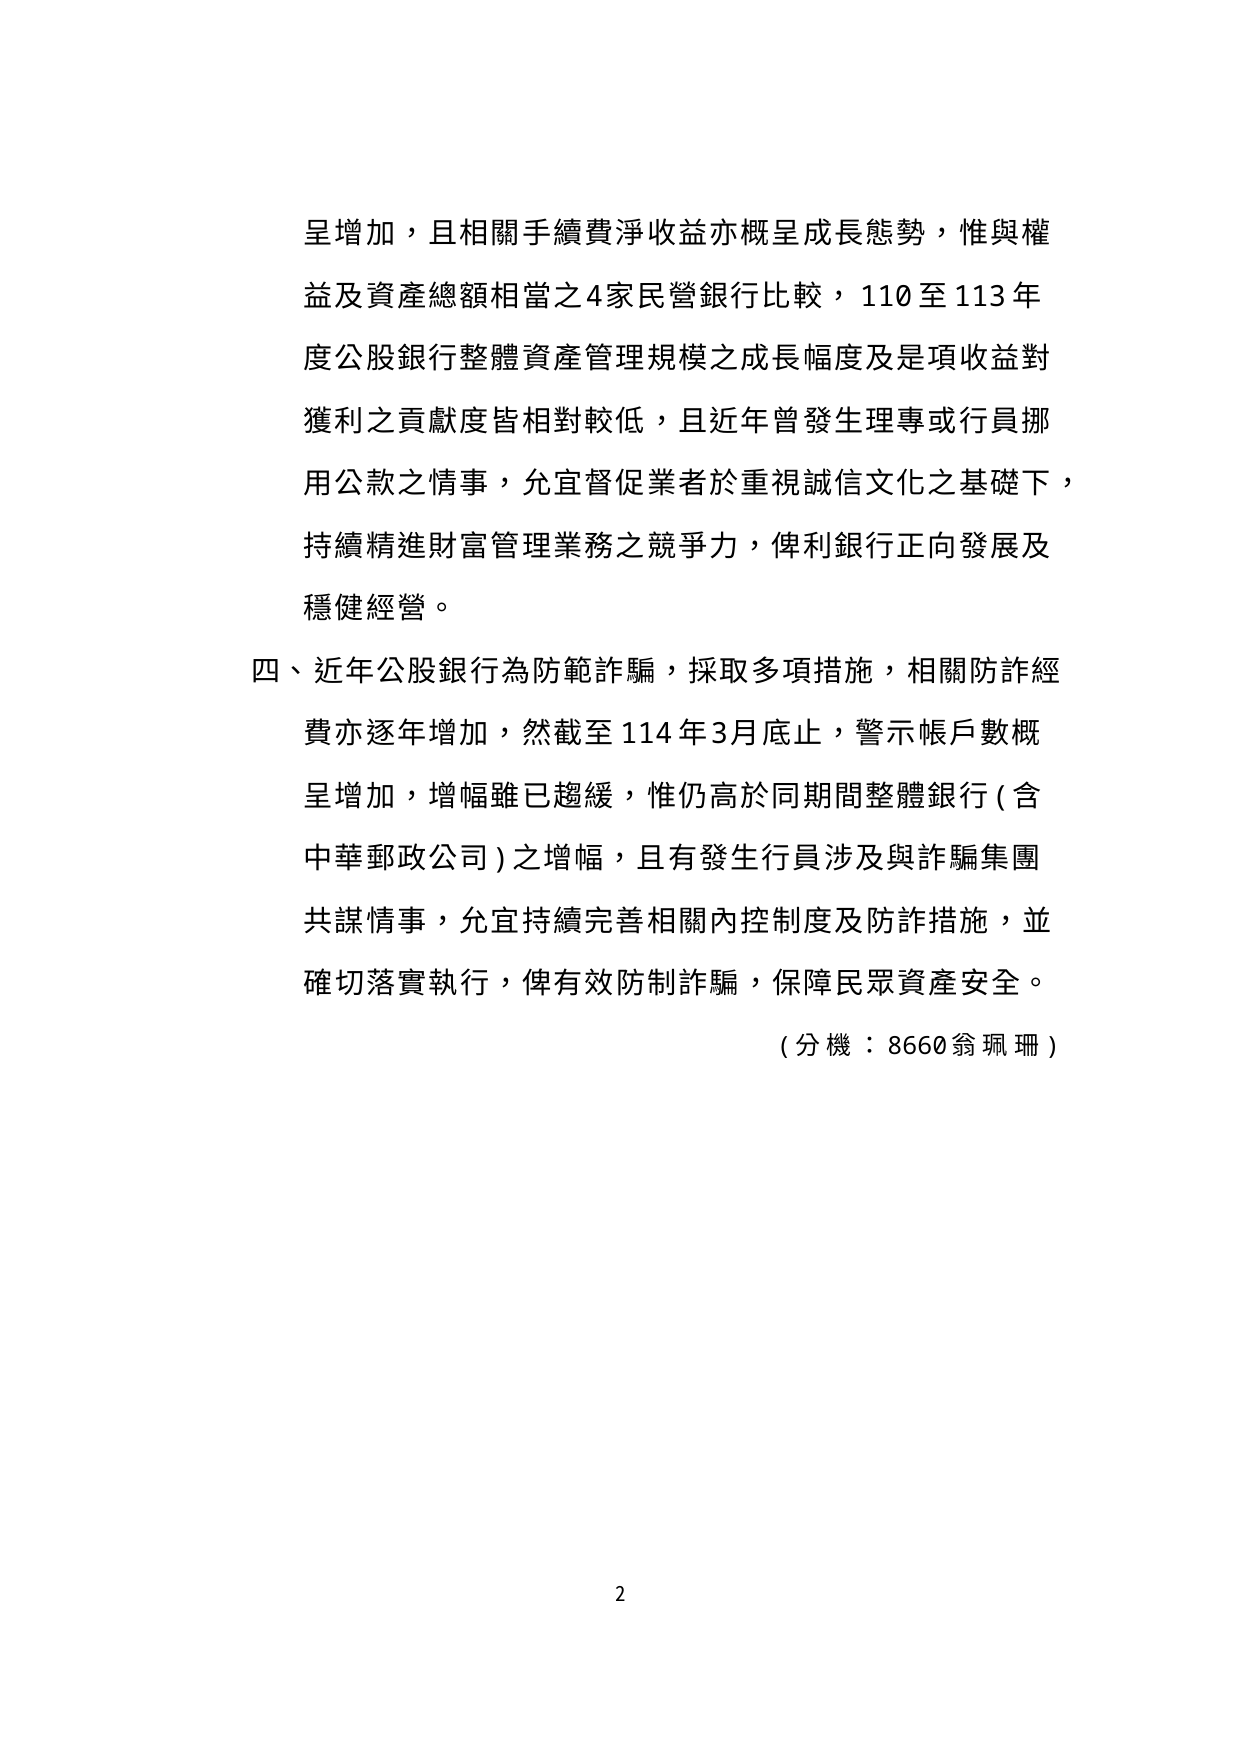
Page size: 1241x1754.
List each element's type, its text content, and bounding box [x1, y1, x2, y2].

text 三、公股銀行近年辦理財富管理業務業務之資產管理規模概呈增加，且相關手續費淨收益亦概呈成長態勢，惟與權益及資產總額相當之4家民營銀行比較，110至113年度公股銀行整體資產管理規模之成長幅度及是項收益對獲利之貢獻度皆相對較低，且近年曾發生理專或行員挪用公款之情事，允宜督促業者於重視誠信文化之基礎下，持續精進財富管理業務之競爭力，俾利銀行正向發展及穩健經營。 [242, 189, 1063, 627]
text (分機：8660翁珮珊) [177, 1002, 1063, 1064]
text 四、近年公股銀行為防範詐騙，採取多項措施，相關防詐經費亦逐年增加，然截至114年3月底止，警示帳戶數概呈增加，增幅雖已趨緩，惟仍高於同期間整體銀行(含中華郵政公司)之增幅，且有發生行員涉及與詐騙集團共謀情事，允宜持續完善相關內控制度及防詐措施，並確切落實執行，俾有效防制詐騙，保障民眾資產安全。 [242, 627, 1063, 1002]
